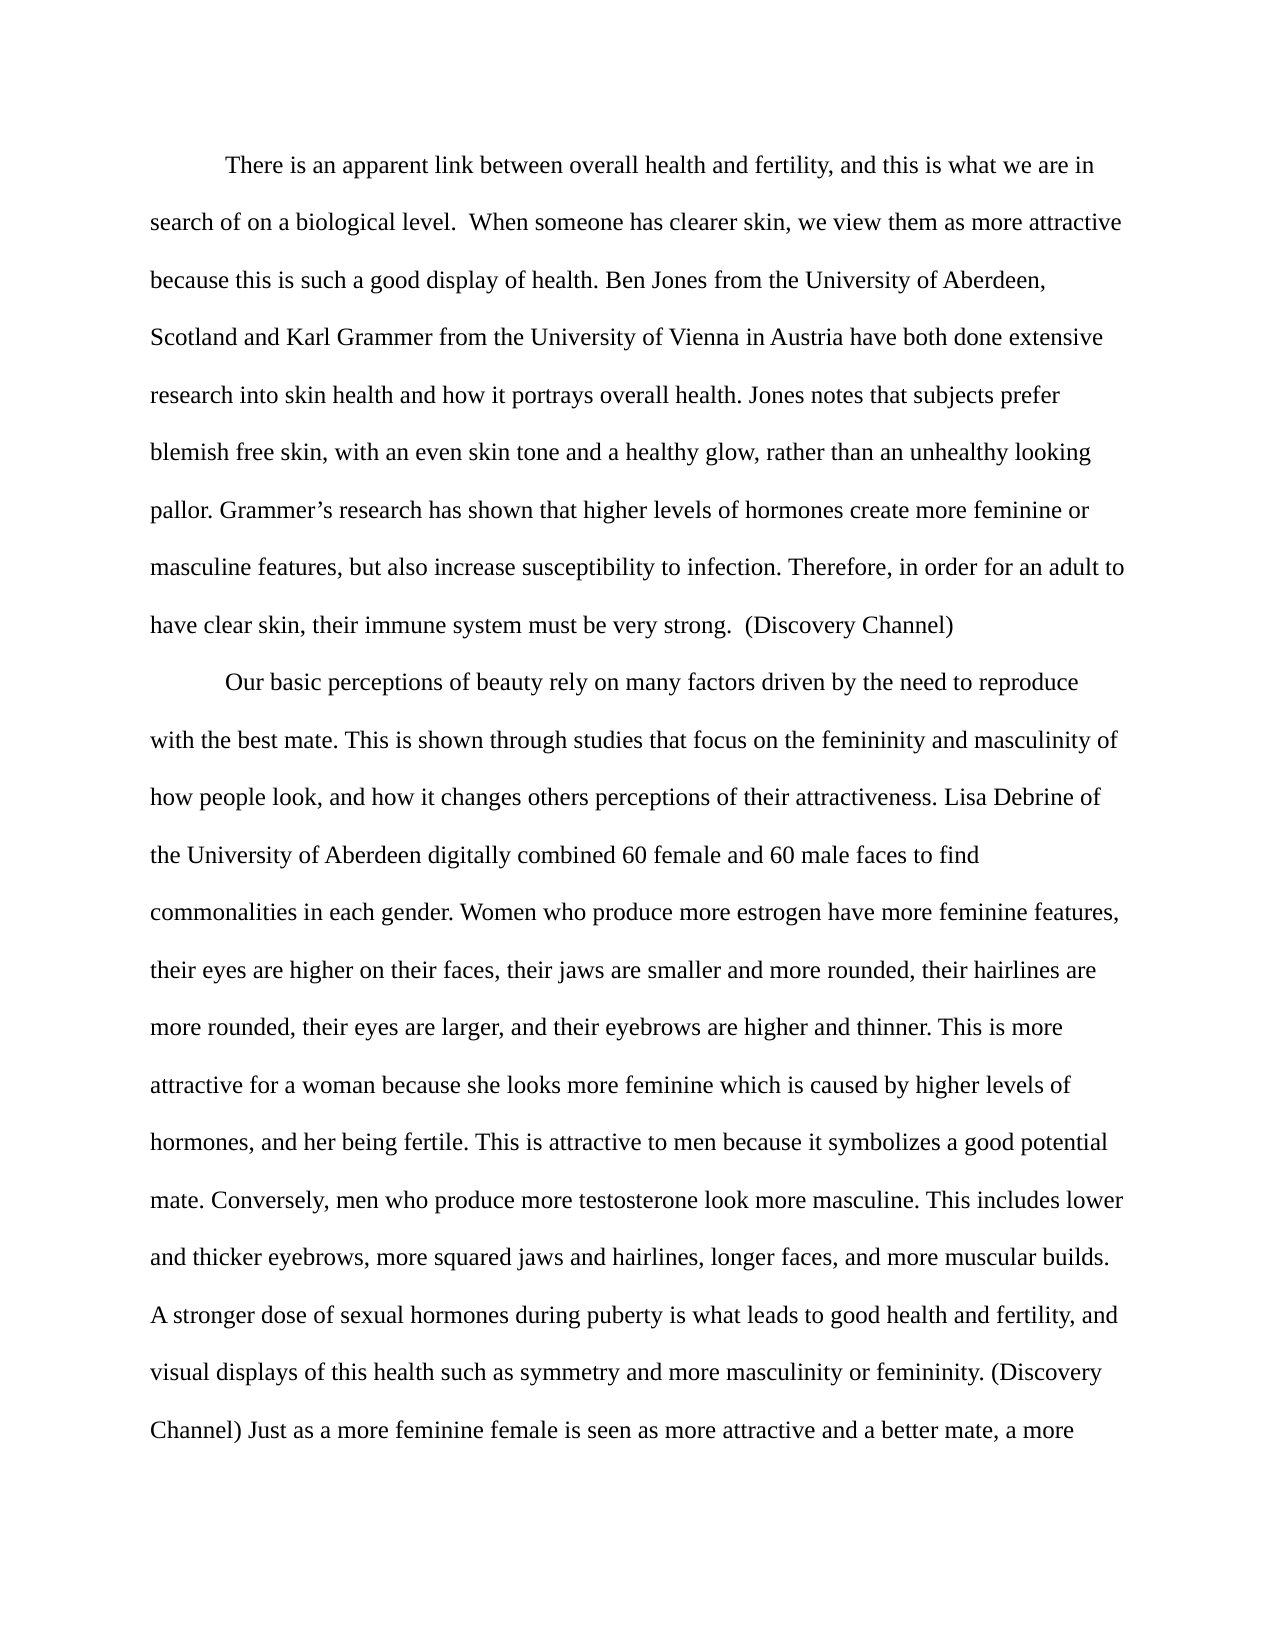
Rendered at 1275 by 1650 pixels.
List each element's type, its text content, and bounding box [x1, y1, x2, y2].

text There is an apparent link between overall health and fertility, and this is what we are in search of on a biological level. When someone has clearer skin, we view them as more attractive because this is such a good display of health. Ben Jones from the University of Aberdeen, Scotland and Karl Grammer from the University of Vienna in Austria have both done extensive research into skin health and how it portrays overall health. Jones notes that subjects prefer blemish free skin, with an even skin tone and a healthy glow, rather than an unhealthy looking pallor. Grammer’s research has shown that higher levels of hormones create more feminine or masculine features, but also increase susceptibility to infection. Therefore, in order for an adult to have clear skin, their immune system must be very strong. (Discovery Channel) [150, 150, 1125, 639]
text Our basic perceptions of beauty rely on many factors driven by the need to reproduce with the best mate. This is shown through studies that focus on the femininity and masculinity of how people look, and how it changes others perceptions of their attractiveness. Lisa Debrine of the University of Aberdeen digitally combined 60 female and 60 male faces to find commonalities in each gender. Women who produce more estrogen have more feminine features, their eyes are higher on their faces, their jaws are smaller and more rounded, their hairlines are more rounded, their eyes are larger, and their eyebrows are higher and thinner. This is more attractive for a woman because she looks more feminine which is caused by higher levels of hormones, and her being fertile. This is attractive to men because it symbolizes a good potential mate. Conversely, men who produce more testosterone look more masculine. This includes lower and thicker eyebrows, more squared jaws and hairlines, longer faces, and more muscular builds. A stronger dose of sexual hormones during puberty is what leads to good health and fertility, and visual displays of this health such as symmetry and more masculinity or femininity. (Discovery Channel) Just as a more feminine female is seen as more attractive and a better mate, a more [150, 667, 1125, 1444]
